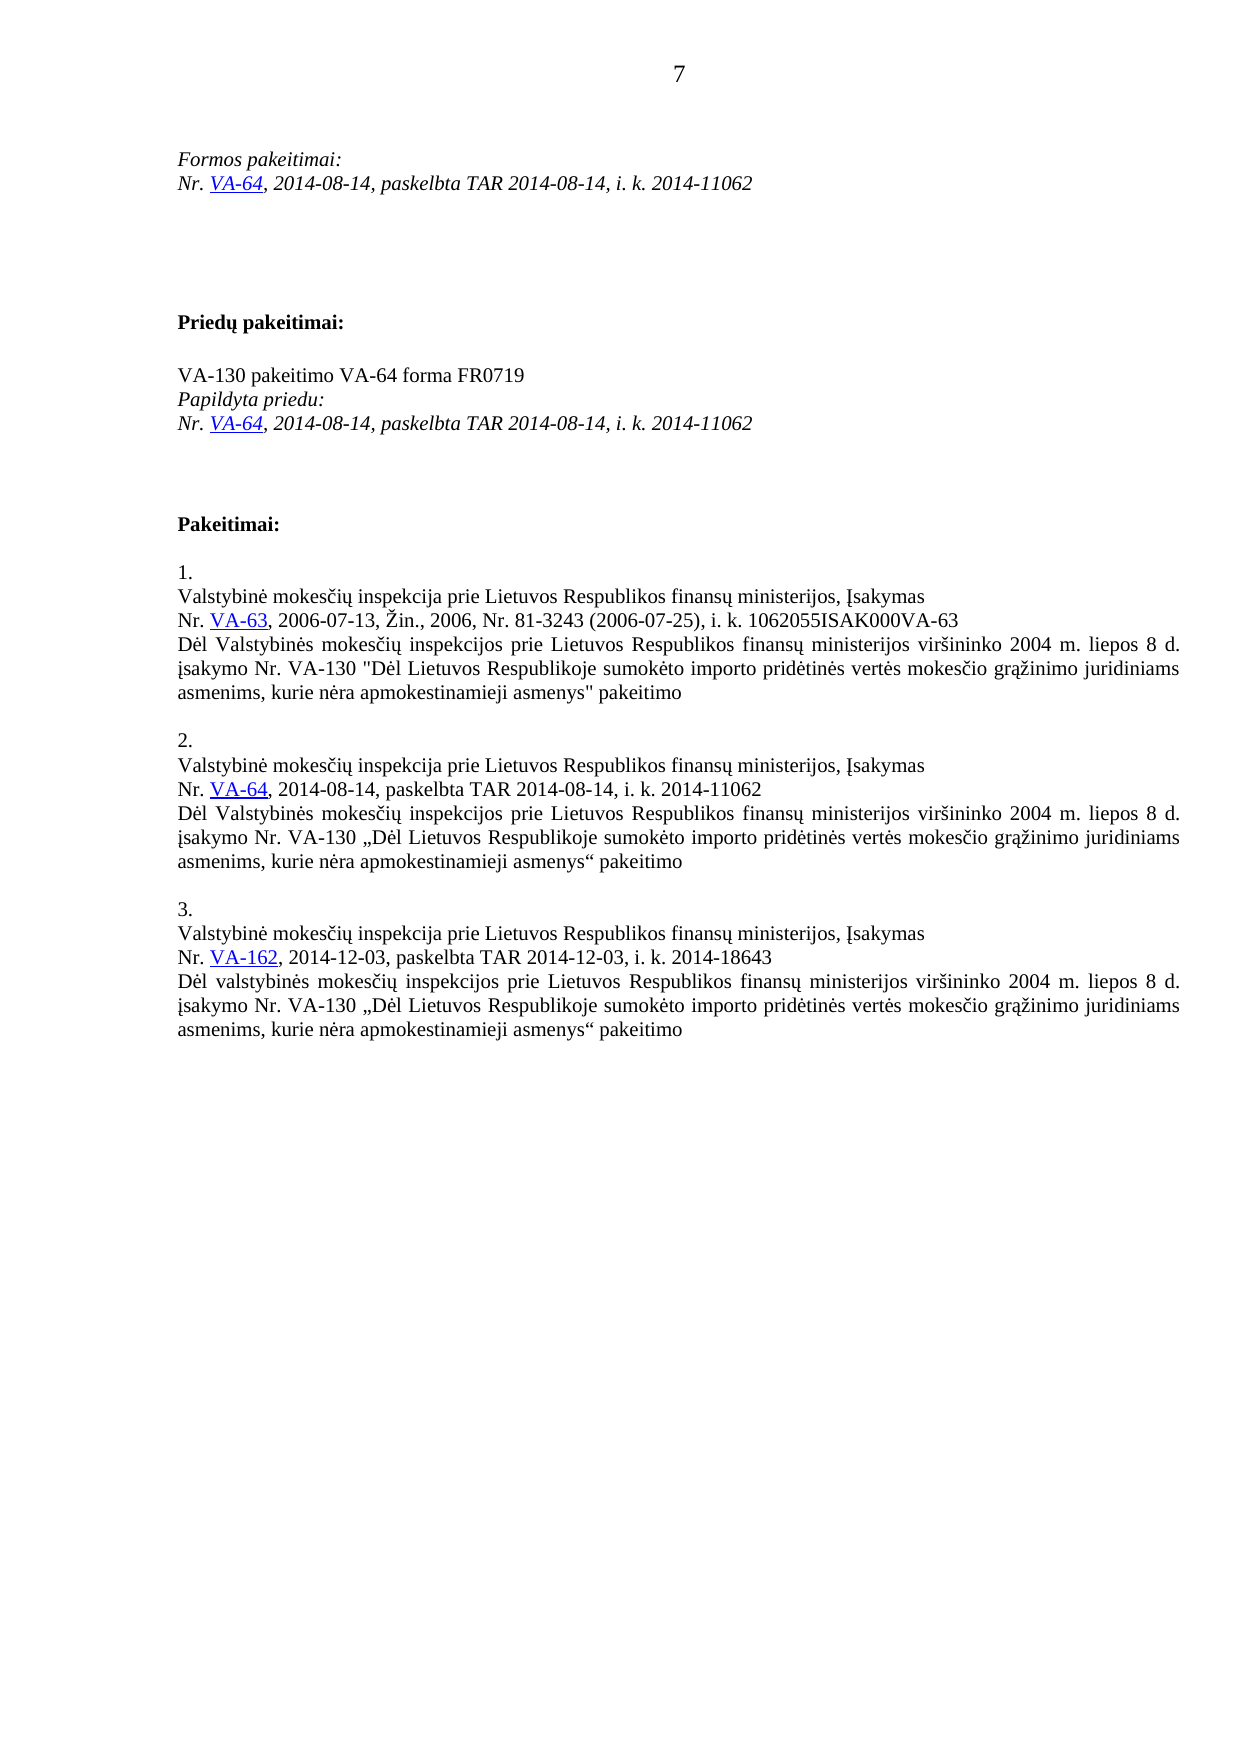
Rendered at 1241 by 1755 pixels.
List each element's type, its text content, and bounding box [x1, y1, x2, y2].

text 3. [177, 897, 1181, 921]
text Formos pakeitimai: [177, 147, 1181, 171]
text Papildyta priedu: [177, 387, 1181, 411]
text Dėl Valstybinės mokesčių inspekcijos prie Lietuvos Respublikos finansų ministerijos viršininko 2004 m. liepos 8 d. įsakymo Nr. VA-130 „Dėl Lietuvos Respublikoje sumokėto importo pridėtinės vertės mokesčio grąžinimo juridiniams asmenims, kurie nėra apmokestinamieji asmenys“ pakeitimo [177, 801, 1181, 873]
text Nr. VA-63, 2006-07-13, Žin., 2006, Nr. 81-3243 (2006-07-25), i. k. 1062055ISAK000VA-63 [177, 608, 1181, 632]
text Valstybinė mokesčių inspekcija prie Lietuvos Respublikos finansų ministerijos, Įsakymas [177, 752, 1181, 777]
text Pakeitimai: [177, 512, 1181, 536]
text Priedų pakeitimai: [177, 310, 1181, 334]
text 2. [177, 728, 1181, 752]
text Nr. VA-64, 2014-08-14, paskelbta TAR 2014-08-14, i. k. 2014-11062 [177, 777, 1181, 801]
text Dėl Valstybinės mokesčių inspekcijos prie Lietuvos Respublikos finansų ministerijos viršininko 2004 m. liepos 8 d. įsakymo Nr. VA-130 "Dėl Lietuvos Respublikoje sumokėto importo pridėtinės vertės mokesčio grąžinimo juridiniams asmenims, kurie nėra apmokestinamieji asmenys" pakeitimo [177, 632, 1181, 704]
text 1. [177, 560, 1181, 584]
text Nr. VA-162, 2014-12-03, paskelbta TAR 2014-12-03, i. k. 2014-18643 [177, 945, 1181, 969]
text Valstybinė mokesčių inspekcija prie Lietuvos Respublikos finansų ministerijos, Įsakymas [177, 584, 1181, 608]
text VA-130 pakeitimo VA-64 forma FR0719 [177, 363, 1181, 387]
text Dėl valstybinės mokesčių inspekcijos prie Lietuvos Respublikos finansų ministerijos viršininko 2004 m. liepos 8 d. įsakymo Nr. VA-130 „Dėl Lietuvos Respublikoje sumokėto importo pridėtinės vertės mokesčio grąžinimo juridiniams asmenims, kurie nėra apmokestinamieji asmenys“ pakeitimo [177, 969, 1181, 1041]
text Nr. VA-64, 2014-08-14, paskelbta TAR 2014-08-14, i. k. 2014-11062 [177, 171, 1181, 195]
text Nr. VA-64, 2014-08-14, paskelbta TAR 2014-08-14, i. k. 2014-11062 [177, 411, 1181, 435]
text Valstybinė mokesčių inspekcija prie Lietuvos Respublikos finansų ministerijos, Įsakymas [177, 921, 1181, 945]
